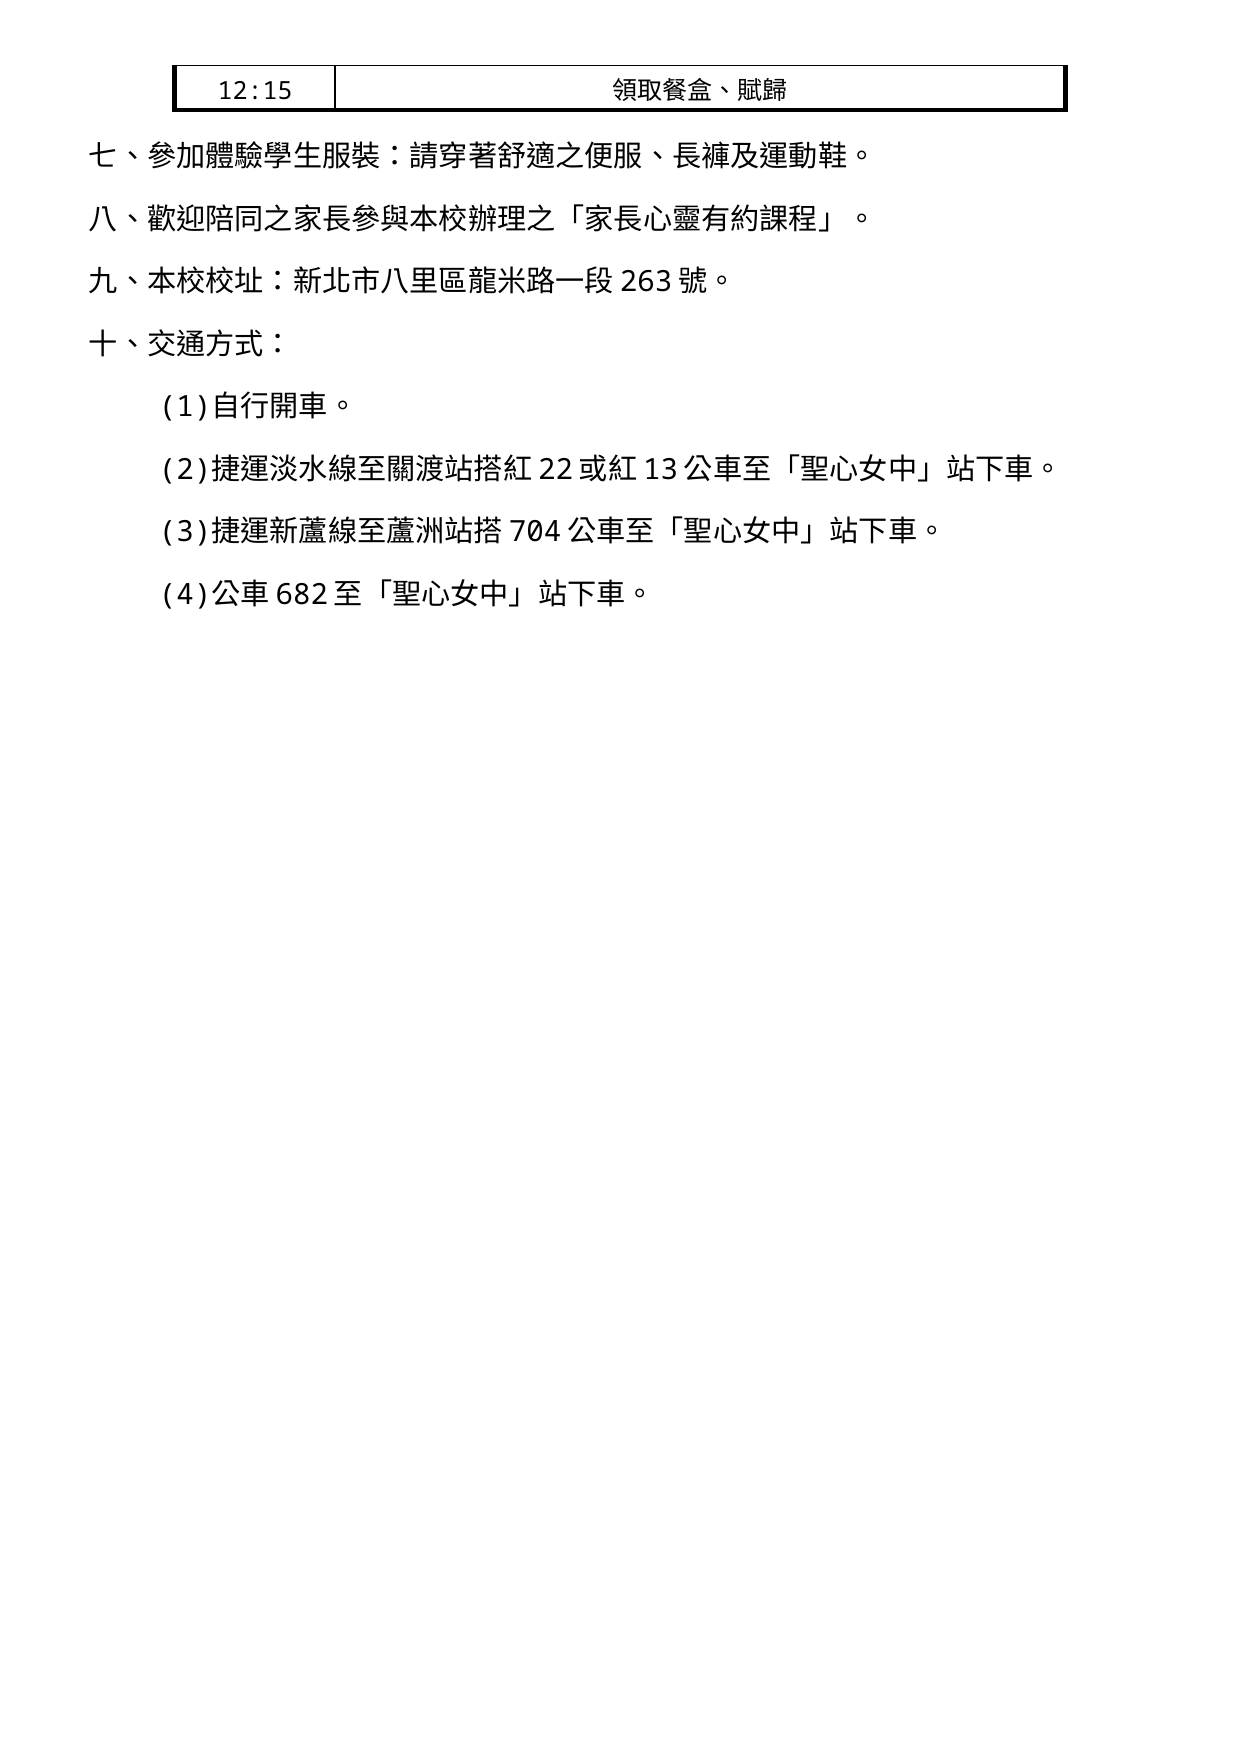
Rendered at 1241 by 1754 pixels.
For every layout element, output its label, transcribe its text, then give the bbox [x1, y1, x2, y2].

text (3)捷運新蘆線至蘆洲站搭704公車至「聖心女中」站下車。 [89, 487, 1152, 550]
text (1)自行開車。 [89, 362, 1152, 425]
text 九、本校校址：新北市八里區龍米路一段263號。 [89, 237, 1152, 300]
text 十、交通方式： [89, 300, 1152, 362]
table_cell 12:15 [177, 66, 334, 108]
text (2)捷運淡水線至關渡站搭紅22或紅13公車至「聖心女中」站下車。 [89, 425, 1152, 487]
text 七、參加體驗學生服裝：請穿著舒適之便服、長褲及運動鞋。 [89, 112, 1152, 175]
text 八、歡迎陪同之家長參與本校辦理之「家長心靈有約課程」。 [89, 175, 1152, 237]
table_cell 領取餐盒、賦歸 [336, 66, 1063, 108]
text (4)公車682至「聖心女中」站下車。 [89, 550, 1152, 612]
